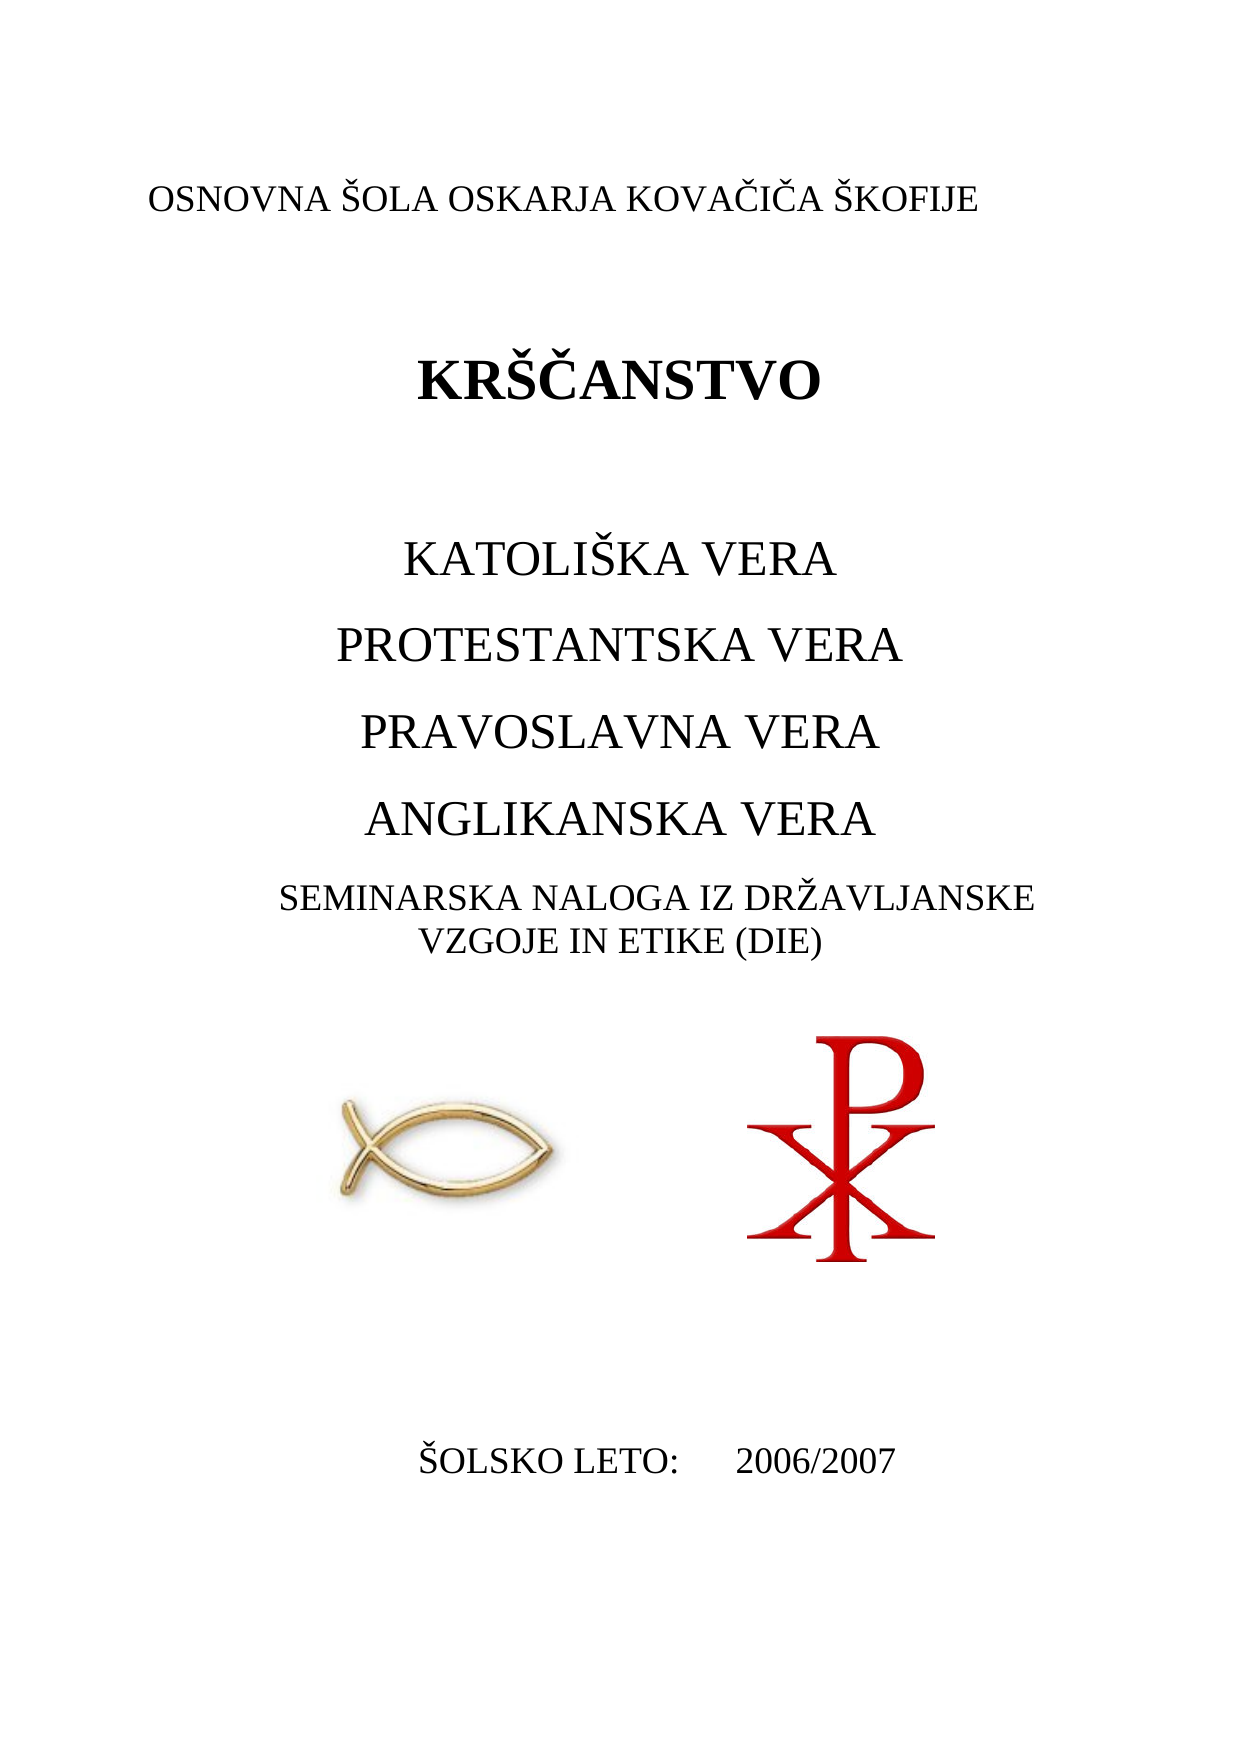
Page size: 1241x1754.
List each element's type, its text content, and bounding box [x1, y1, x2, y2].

text SEMINARSKA NALOGA IZ DRŽAVLJANSKE VZGOJE IN ETIKE (DIE) [148, 875, 1093, 961]
text OSNOVNA ŠOLA OSKARJA KOVAČIČA ŠKOFIJE [148, 177, 1093, 220]
text PROTESTANTSKA VERA [148, 615, 1093, 672]
picture [747, 1036, 935, 1262]
text KATOLIŠKA VERA [148, 528, 1093, 586]
picture [316, 1018, 579, 1281]
text ŠOLSKO LETO: 2006/2007 [148, 1438, 1093, 1481]
text ANGLIKANSKA VERA [148, 788, 1093, 846]
text PRAVOSLAVNA VERA [148, 702, 1093, 759]
text KRŠČANSTVO [148, 345, 1093, 412]
